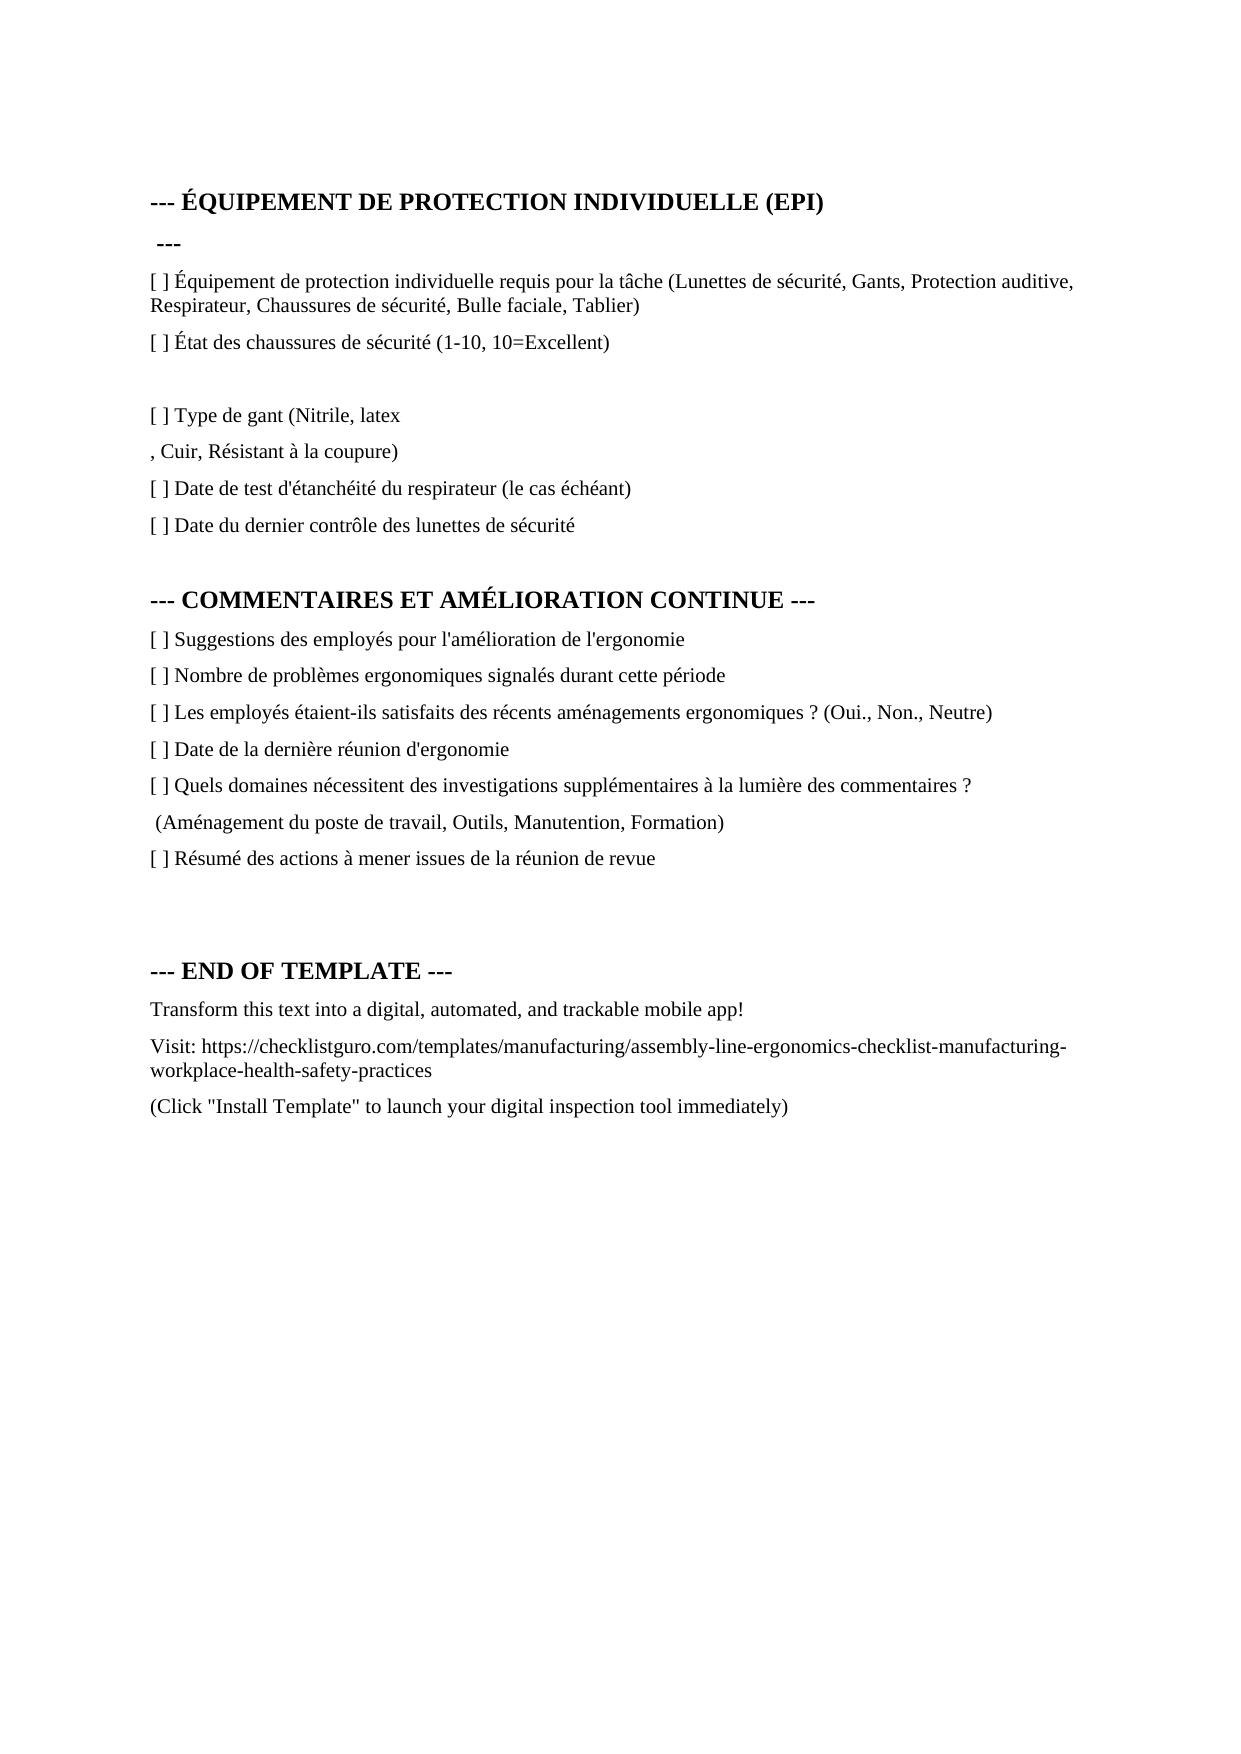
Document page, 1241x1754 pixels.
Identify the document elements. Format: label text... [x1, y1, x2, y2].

text [ ] Résumé des actions à mener issues de la réunion de revue [150, 846, 1090, 870]
text [ ] Date de la dernière réunion d'ergonomie [150, 737, 1090, 761]
text Transform this text into a digital, automated, and trackable mobile app! [150, 997, 1090, 1021]
text Visit: https://checklistguro.com/templates/manufacturing/assembly-line-ergonomics-checklist-manufacturing-workplace-health-safety-practices [150, 1034, 1090, 1082]
text [ ] Les employés étaient-ils satisfaits des récents aménagements ergonomiques ? (Oui., Non., Neutre) [150, 700, 1090, 724]
text [ ] Type de gant (Nitrile, latex [150, 403, 1090, 427]
text [ ] Date du dernier contrôle des lunettes de sécurité [150, 512, 1090, 537]
text --- [150, 228, 1090, 257]
text [ ] État des chaussures de sécurité (1-10, 10=Excellent) [150, 330, 1090, 354]
text , Cuir, Résistant à la coupure) [150, 439, 1090, 463]
text [ ] Équipement de protection individuelle requis pour la tâche (Lunettes de sécurité, Gants, Protection auditive, Respirateur, Chaussures de sécurité, Bulle faciale, Tablier) [150, 269, 1090, 317]
text (Click "Install Template" to launch your digital inspection tool immediately) [150, 1094, 1090, 1118]
text [ ] Suggestions des employés pour l'amélioration de l'ergonomie [150, 627, 1090, 651]
text [ ] Date de test d'étanchéité du respirateur (le cas échéant) [150, 476, 1090, 500]
text --- ÉQUIPEMENT DE PROTECTION INDIVIDUELLE (EPI) [150, 187, 1090, 215]
text --- COMMENTAIRES ET AMÉLIORATION CONTINUE --- [150, 586, 1090, 614]
text (Aménagement du poste de travail, Outils, Manutention, Formation) [150, 810, 1090, 834]
text --- END OF TEMPLATE --- [150, 956, 1090, 985]
text [ ] Nombre de problèmes ergonomiques signalés durant cette période [150, 663, 1090, 687]
text [ ] Quels domaines nécessitent des investigations supplémentaires à la lumière des commentaires ? [150, 773, 1090, 797]
